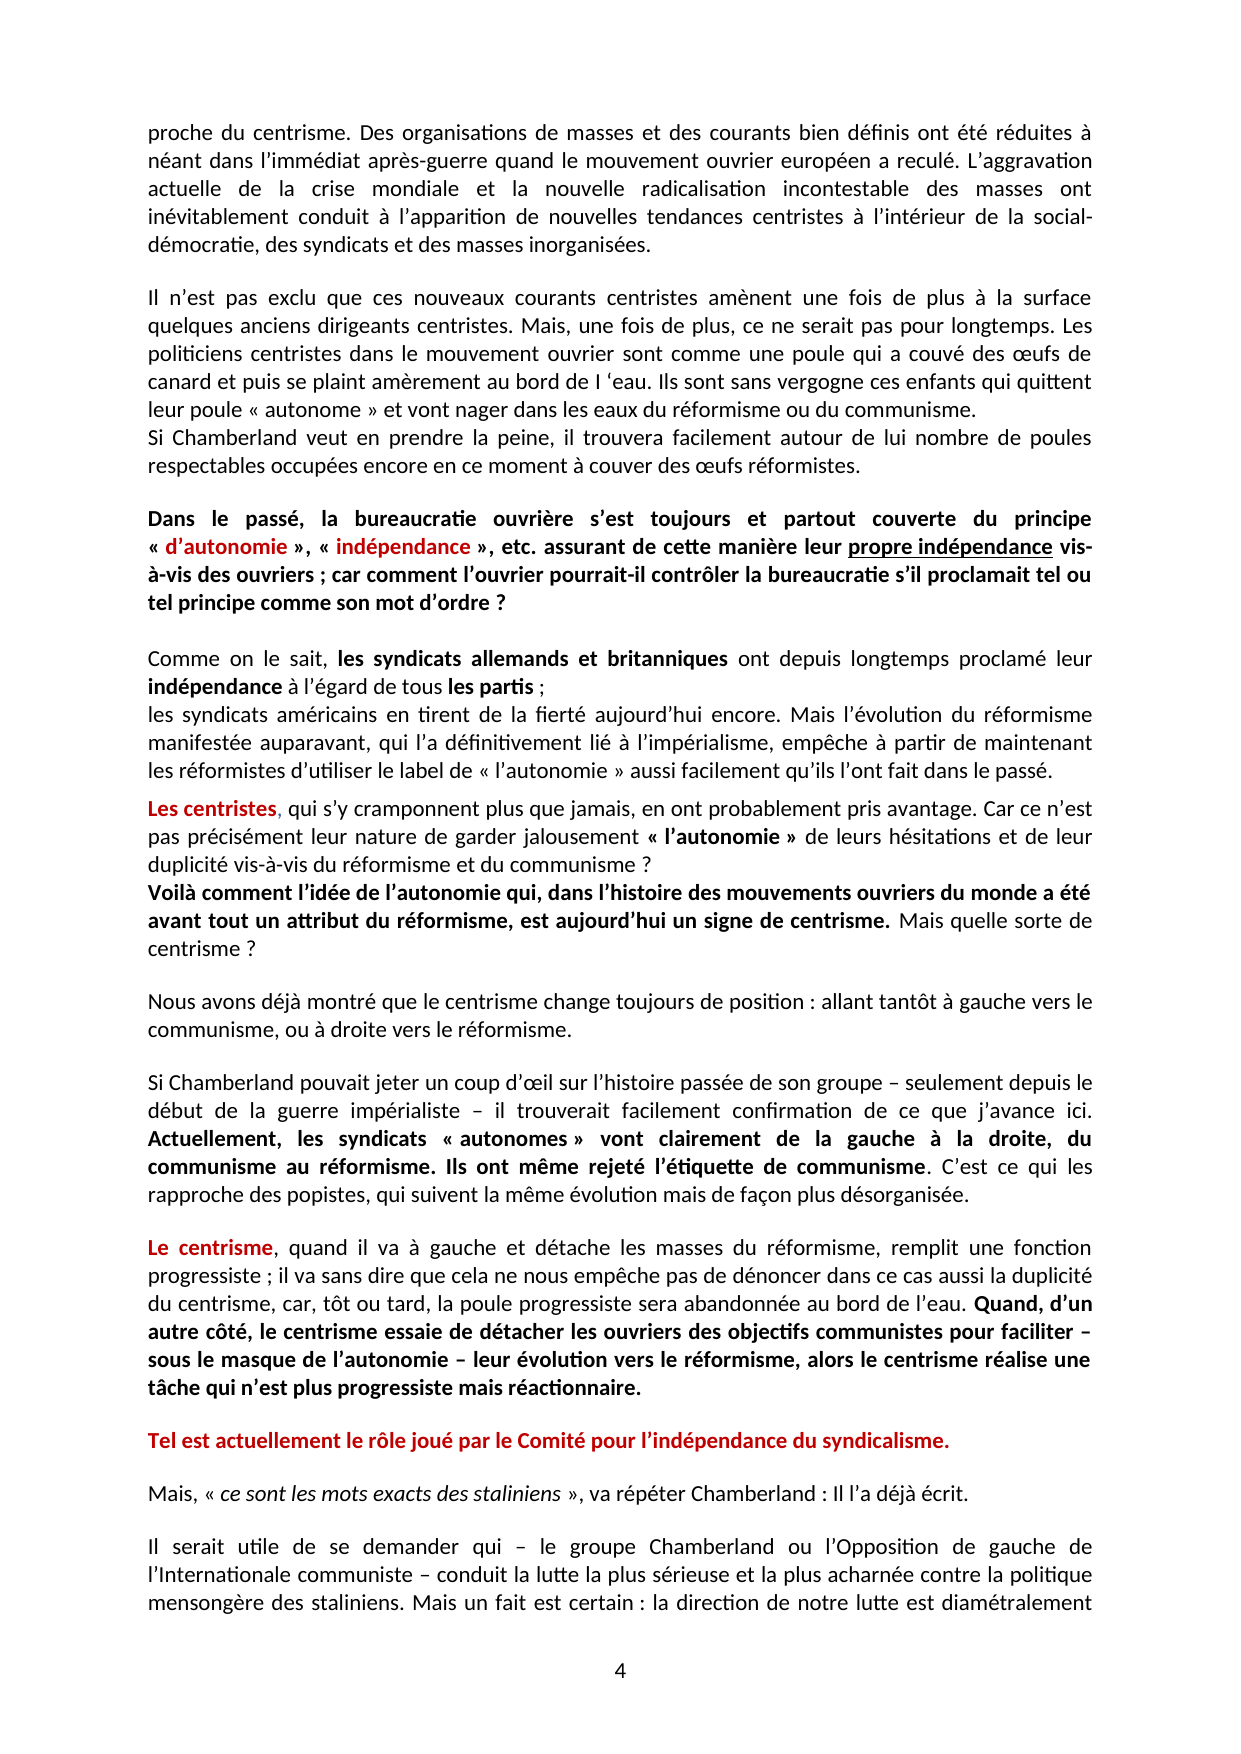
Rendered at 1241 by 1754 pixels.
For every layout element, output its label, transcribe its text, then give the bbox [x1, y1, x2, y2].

text Si Chamberland veut en prendre la peine, il trouvera facilement autour de lui nombre de poules respectables occupées encore en ce moment à couver des œufs réformistes. [148, 423, 1093, 479]
text proche du centrisme. Des organisations de masses et des courants bien définis ont été réduites à néant dans l’immédiat après-guerre quand le mouvement ouvrier européen a reculé. L’aggravation actuelle de la crise mondiale et la nouvelle radicalisation incontestable des masses ont inévitablement conduit à l’apparition de nouvelles tendances centristes à l’intérieur de la social-démocratie, des syndicats et des masses inorganisées. [148, 118, 1093, 258]
text Voilà comment l’idée de l’autonomie qui, dans l’histoire des mouvements ouvriers du monde a été avant tout un attribut du réformisme, est aujourd’hui un signe de centrisme. Mais quelle sorte de centrisme ? [148, 878, 1093, 962]
text Il n’est pas exclu que ces nouveaux courants centristes amènent une fois de plus à la surface quelques anciens dirigeants centristes. Mais, une fois de plus, ce ne serait pas pour longtemps. Les politiciens centristes dans le mouvement ouvrier sont comme une poule qui a couvé des œufs de canard et puis se plaint amèrement au bord de I ‘eau. Ils sont sans vergogne ces enfants qui quittent leur poule « autonome » et vont nager dans les eaux du réformisme ou du communisme. [148, 283, 1093, 423]
text Mais, « ce sont les mots exacts des staliniens », va répéter Chamberland : Il l’a déjà écrit. [148, 1479, 1093, 1507]
text Si Chamberland pouvait jeter un coup d’œil sur l’histoire passée de son groupe – seulement depuis le début de la guerre impérialiste – il trouverait facilement confirmation de ce que j’avance ici. Actuellement, les syndicats « autonomes » vont clairement de la gauche à la droite, du communisme au réformisme. Ils ont même rejeté l’étiquette de communisme. C’est ce qui les rapproche des popistes, qui suivent la même évolution mais de façon plus désorganisée. [148, 1068, 1093, 1208]
text Les centristes, qui s’y cramponnent plus que jamais, en ont probablement pris avantage. Car ce n’est pas précisément leur nature de garder jalousement « l’autonomie » de leurs hésitations et de leur duplicité vis-à-vis du réformisme et du communisme ? [148, 794, 1093, 878]
text Dans le passé, la bureaucratie ouvrière s’est toujours et partout couverte du principe « d’autonomie », « indépendance », etc. assurant de cette manière leur propre indépendance vis-à-vis des ouvriers ; car comment l’ouvrier pourrait-il contrôler la bureaucratie s’il proclamait tel ou tel principe comme son mot d’ordre ? [148, 504, 1093, 616]
text les syndicats américains en tirent de la fierté aujourd’hui encore. Mais l’évolution du réformisme manifestée auparavant, qui l’a définitivement lié à l’impérialisme, empêche à partir de maintenant les réformistes d’utiliser le label de « l’autonomie » aussi facilement qu’ils l’ont fait dans le passé. [148, 701, 1093, 784]
text Tel est actuellement le rôle joué par le Comité pour l’indépendance du syndicalisme. [148, 1426, 1093, 1454]
text Comme on le sait, les syndicats allemands et britanniques ont depuis longtemps proclamé leur indépendance à l’égard de tous les partis ; [148, 644, 1093, 701]
text Le centrisme, quand il va à gauche et détache les masses du réformisme, remplit une fonction progressiste ; il va sans dire que cela ne nous empêche pas de dénoncer dans ce cas aussi la duplicité du centrisme, car, tôt ou tard, la poule progressiste sera abandonnée au bord de l’eau. Quand, d’un autre côté, le centrisme essaie de détacher les ouvriers des objectifs communistes pour faciliter – sous le masque de l’autonomie – leur évolution vers le réformisme, alors le centrisme réalise une tâche qui n’est plus progressiste mais réactionnaire. [148, 1233, 1093, 1401]
text Il serait utile de se demander qui – le groupe Chamberland ou l’Opposition de gauche de l’Internationale communiste – conduit la lutte la plus sérieuse et la plus acharnée contre la politique mensongère des staliniens. Mais un fait est certain : la direction de notre lutte est diamétralement [148, 1532, 1093, 1616]
text Nous avons déjà montré que le centrisme change toujours de position : allant tantôt à gauche vers le communisme, ou à droite vers le réformisme. [148, 987, 1093, 1043]
